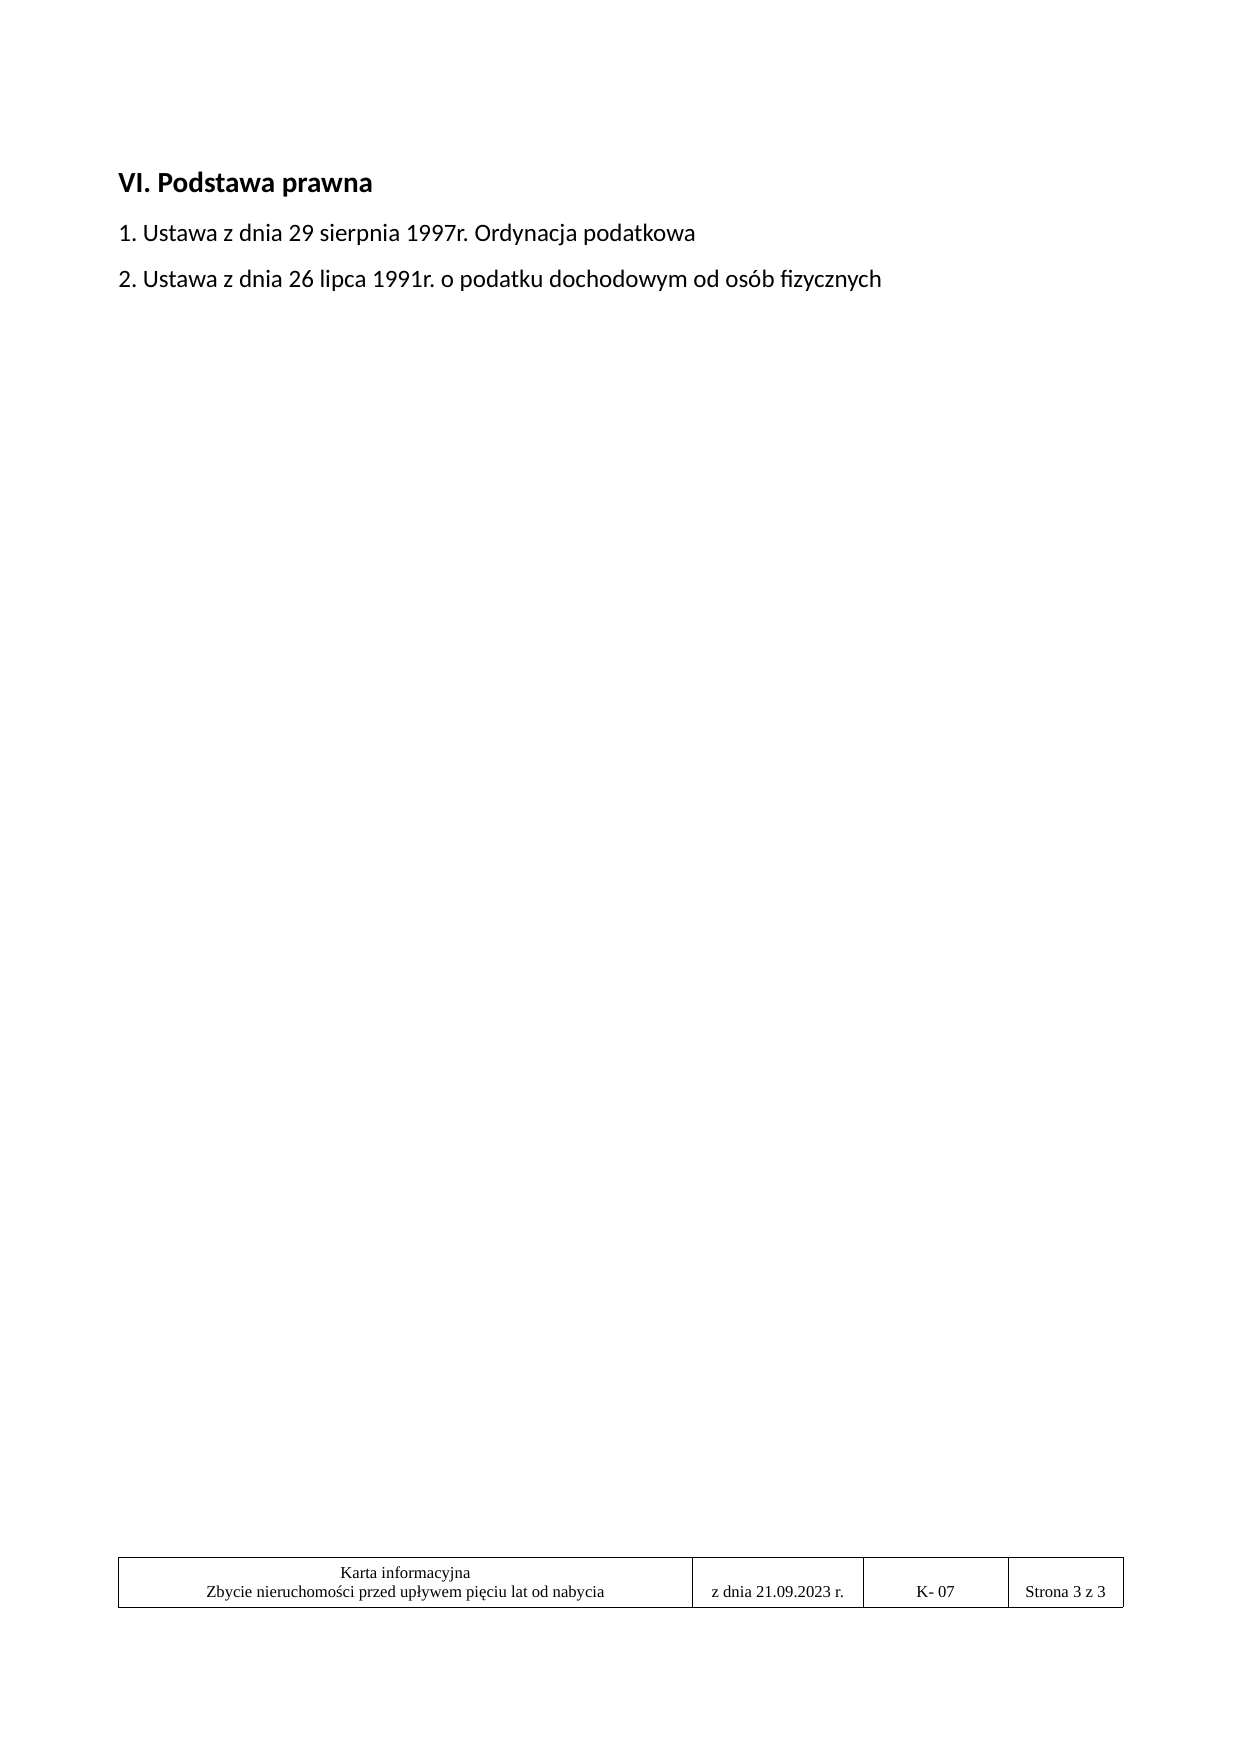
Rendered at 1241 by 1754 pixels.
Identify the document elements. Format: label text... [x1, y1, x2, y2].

list VI. Podstawa prawna [118, 164, 1122, 199]
list 2. Ustawa z dnia 26 lipca 1991r. o podatku dochodowym od osób fizycznych [118, 263, 1122, 293]
list 1. Ustawa z dnia 29 sierpnia 1997r. Ordynacja podatkowa [118, 217, 1122, 248]
